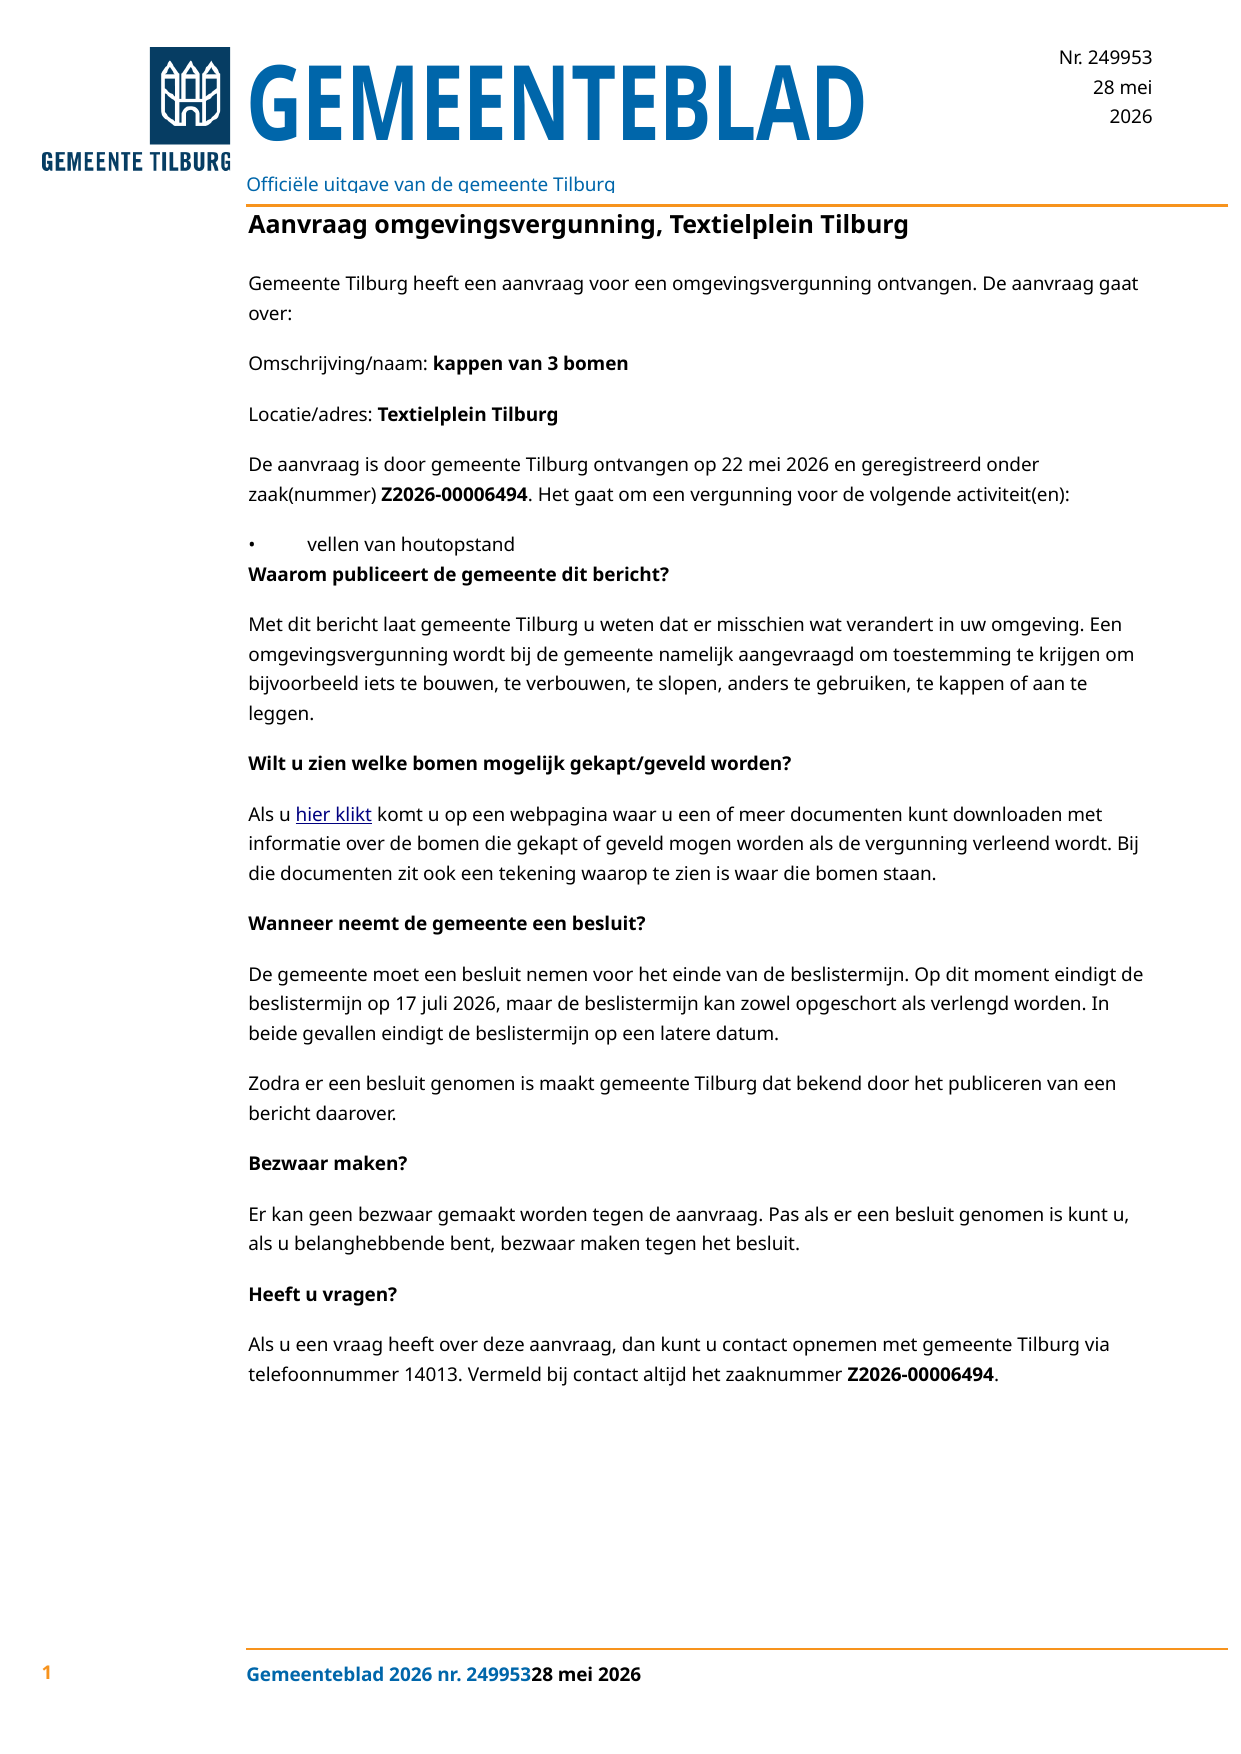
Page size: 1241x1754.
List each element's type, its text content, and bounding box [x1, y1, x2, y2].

text Heeft u vragen? [248, 1281, 1152, 1306]
text Met dit bericht laat gemeente Tilburg u weten dat er misschien wat verandert in uw omgeving. Een omgevingsvergunning wordt bij de gemeente namelijk aangevraagd om toestemming te krijgen om bijvoorbeeld iets te bouwen, te verbouwen, te slopen, anders te gebruiken, te kappen of aan te leggen. [248, 611, 1152, 726]
text Als u hier klikt komt u op een webpagina waar u een of meer documenten kunt downloaden met informatie over de bomen die gekapt of geveld mogen worden als de vergunning verleend wordt. Bij die documenten zit ook een tekening waarop te zien is waar die bomen staan. [248, 801, 1152, 886]
text Locatie/adres: Textielplein Tilburg [248, 401, 1152, 426]
text Wanneer neemt de gemeente een besluit? [248, 910, 1152, 936]
text Aanvraag omgevingsvergunning, Textielplein Tilburg [248, 207, 1152, 241]
text Omschrijving/naam: kappen van 3 bomen [248, 350, 1152, 376]
text Wilt u zien welke bomen mogelijk gekapt/geveld worden? [248, 750, 1152, 776]
text De gemeente moet een besluit nemen voor het einde van de beslistermijn. Op dit moment eindigt de beslistermijn op 17 juli 2026, maar de beslistermijn kan zowel opgeschort als verlengd worden. In beide gevallen eindigt de beslistermijn op een latere datum. [248, 961, 1152, 1046]
text Waarom publiceert de gemeente dit bericht? [248, 561, 1152, 586]
text Er kan geen bezwaar gemaakt worden tegen de aanvraag. Pas als er een besluit genomen is kunt u, als u belanghebbende bent, bezwaar maken tegen het besluit. [248, 1201, 1152, 1256]
text Gemeente Tilburg heeft een aanvraag voor een omgevingsvergunning ontvangen. De aanvraag gaat over: [248, 270, 1152, 326]
list vellen van houtopstand [248, 531, 1152, 557]
text Bezwaar maken? [248, 1150, 1152, 1176]
text De aanvraag is door gemeente Tilburg ontvangen op 22 mei 2026 en geregistreerd onder zaak(nummer) Z2026-00006494. Het gaat om een vergunning voor de volgende activiteit(en): [248, 451, 1152, 506]
text Zodra er een besluit genomen is maakt gemeente Tilburg dat bekend door het publiceren van een bericht daarover. [248, 1070, 1152, 1126]
text Als u een vraag heeft over deze aanvraag, dan kunt u contact opnemen met gemeente Tilburg via telefoonnummer 14013. Vermeld bij contact altijd het zaaknummer Z2026-00006494. [248, 1331, 1152, 1386]
picture [41, 47, 231, 172]
